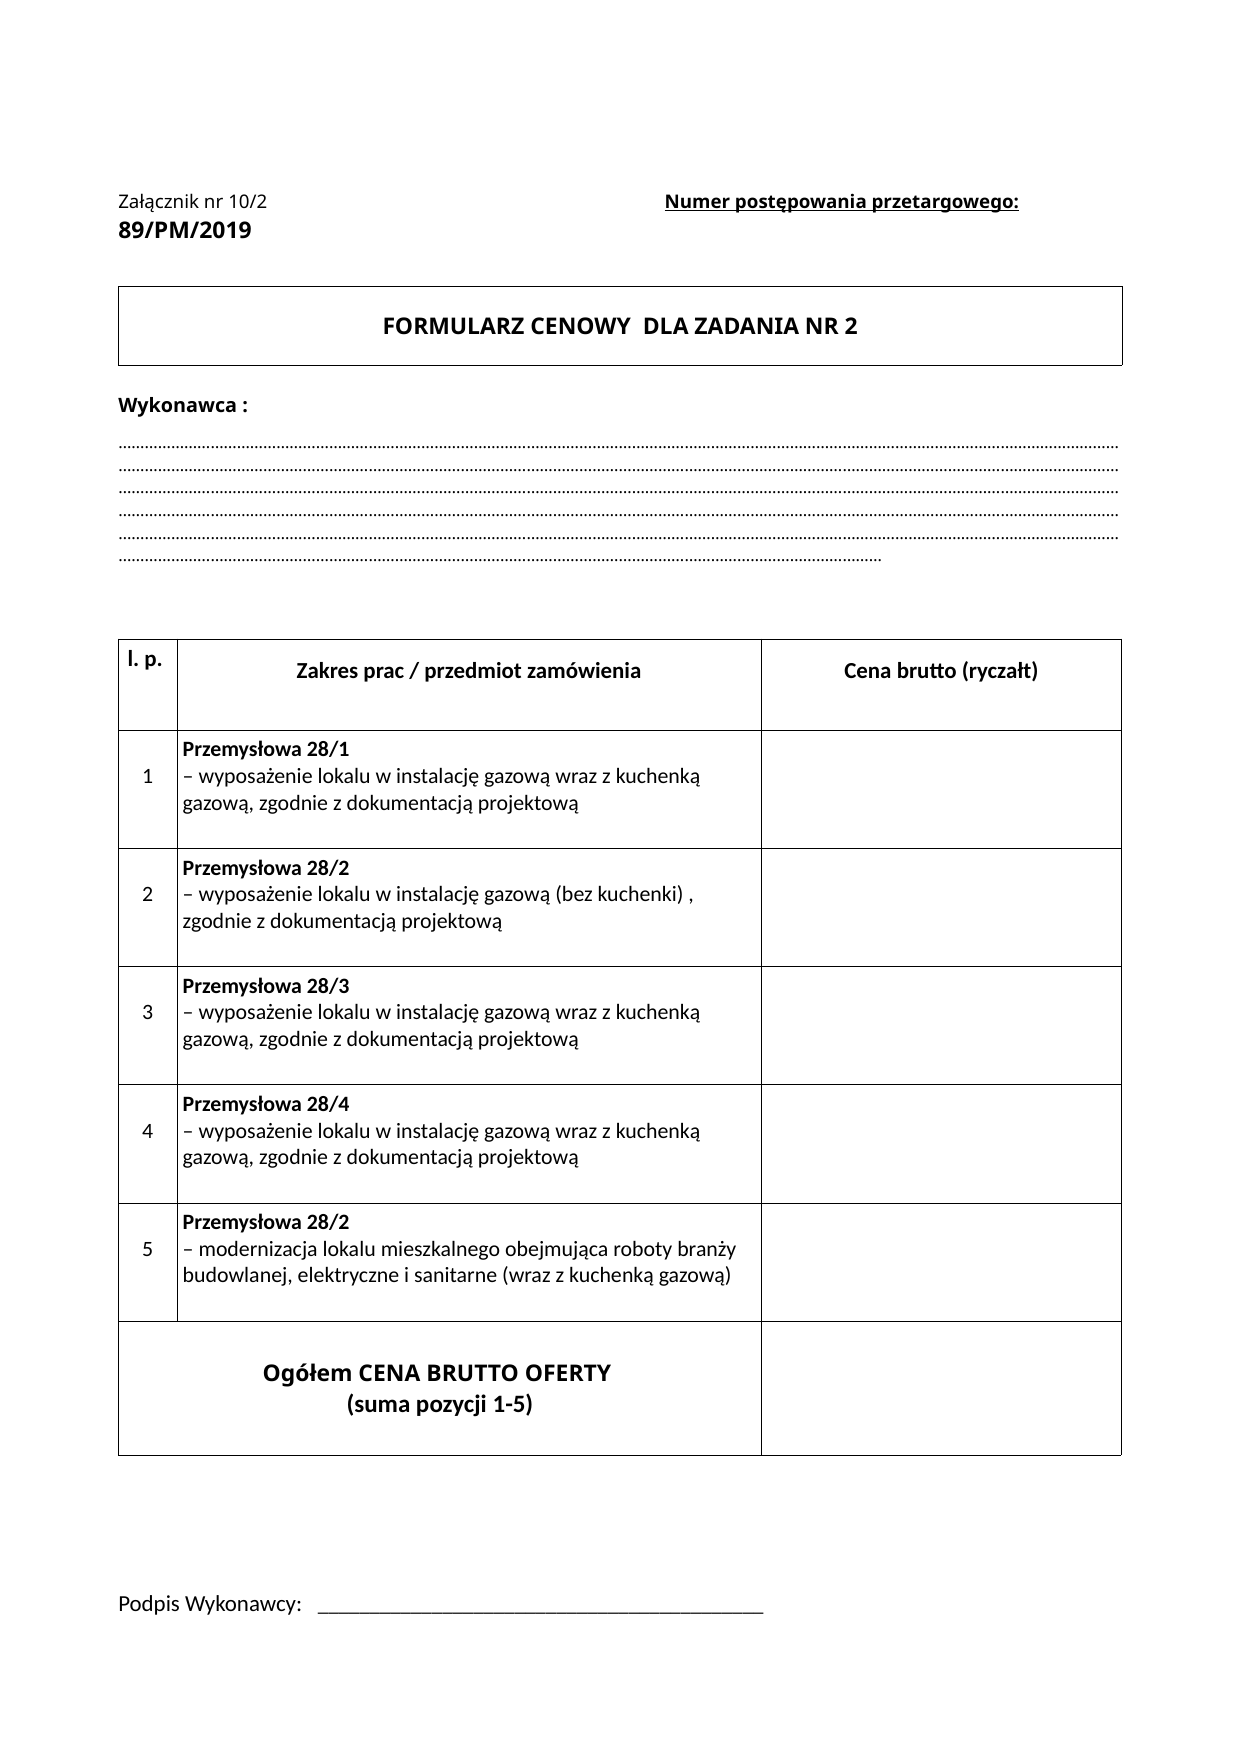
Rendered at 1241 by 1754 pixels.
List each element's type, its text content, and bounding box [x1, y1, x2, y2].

table_header FORMULARZ CENOWY DLA ZADANIA NR 2 [119, 287, 1122, 364]
table_header Zakres prac / przedmiot zamówienia [178, 640, 761, 729]
text Wykonawca : [118, 392, 1122, 419]
table_cell [762, 1085, 1121, 1202]
table_header Cena brutto (ryczałt) [762, 640, 1121, 729]
text Załącznik nr 10/2 Numer postępowania przetargowego: 89/PM/2019 [118, 188, 1122, 245]
table_cell [762, 731, 1121, 848]
table_cell 4 [119, 1085, 177, 1202]
table_cell 5 [119, 1204, 177, 1321]
table_cell [762, 1204, 1121, 1321]
table_cell Ogółem CENA BRUTTO OFERTY (suma pozycji 1-5) [119, 1322, 761, 1455]
table_header l. p. [119, 640, 177, 729]
table_cell Przemysłowa 28/2 – wyposażenie lokalu w instalację gazową (bez kuchenki) , zgodnie z dokumentacją projektową [178, 849, 761, 966]
table_cell [762, 849, 1121, 966]
table_cell 1 [119, 731, 177, 848]
table_cell [762, 1322, 1121, 1455]
table_cell Przemysłowa 28/2 – modernizacja lokalu mieszkalnego obejmująca roboty branży budowlanej, elektryczne i sanitarne (wraz z kuchenką gazową) [178, 1204, 761, 1321]
text Podpis Wykonawcy: ___________________________________________ [118, 1589, 1122, 1617]
table_cell Przemysłowa 28/4 – wyposażenie lokalu w instalację gazową wraz z kuchenką gazową, zgodnie z dokumentacją projektową [178, 1085, 761, 1202]
text ……………………………………………………………………………………………………………………………………………………………………………………………………………………………………………………………………………………………………………………………………………………………………………………………………………………………………………………………………………………………………………………………………………………………………………………………………………………………………………………………………………………………………………………………………………………………………………………………………………………………………………………………………………………………………………………………………………………………………………………………………………………………………………………………………………………………………………………………………………………………………………………………………………… [118, 430, 1122, 567]
table_cell Przemysłowa 28/3 – wyposażenie lokalu w instalację gazową wraz z kuchenką gazową, zgodnie z dokumentacją projektową [178, 967, 761, 1084]
table_cell 2 [119, 849, 177, 966]
table_cell 3 [119, 967, 177, 1084]
table_cell [762, 967, 1121, 1084]
table_cell Przemysłowa 28/1 – wyposażenie lokalu w instalację gazową wraz z kuchenką gazową, zgodnie z dokumentacją projektową [178, 731, 761, 848]
